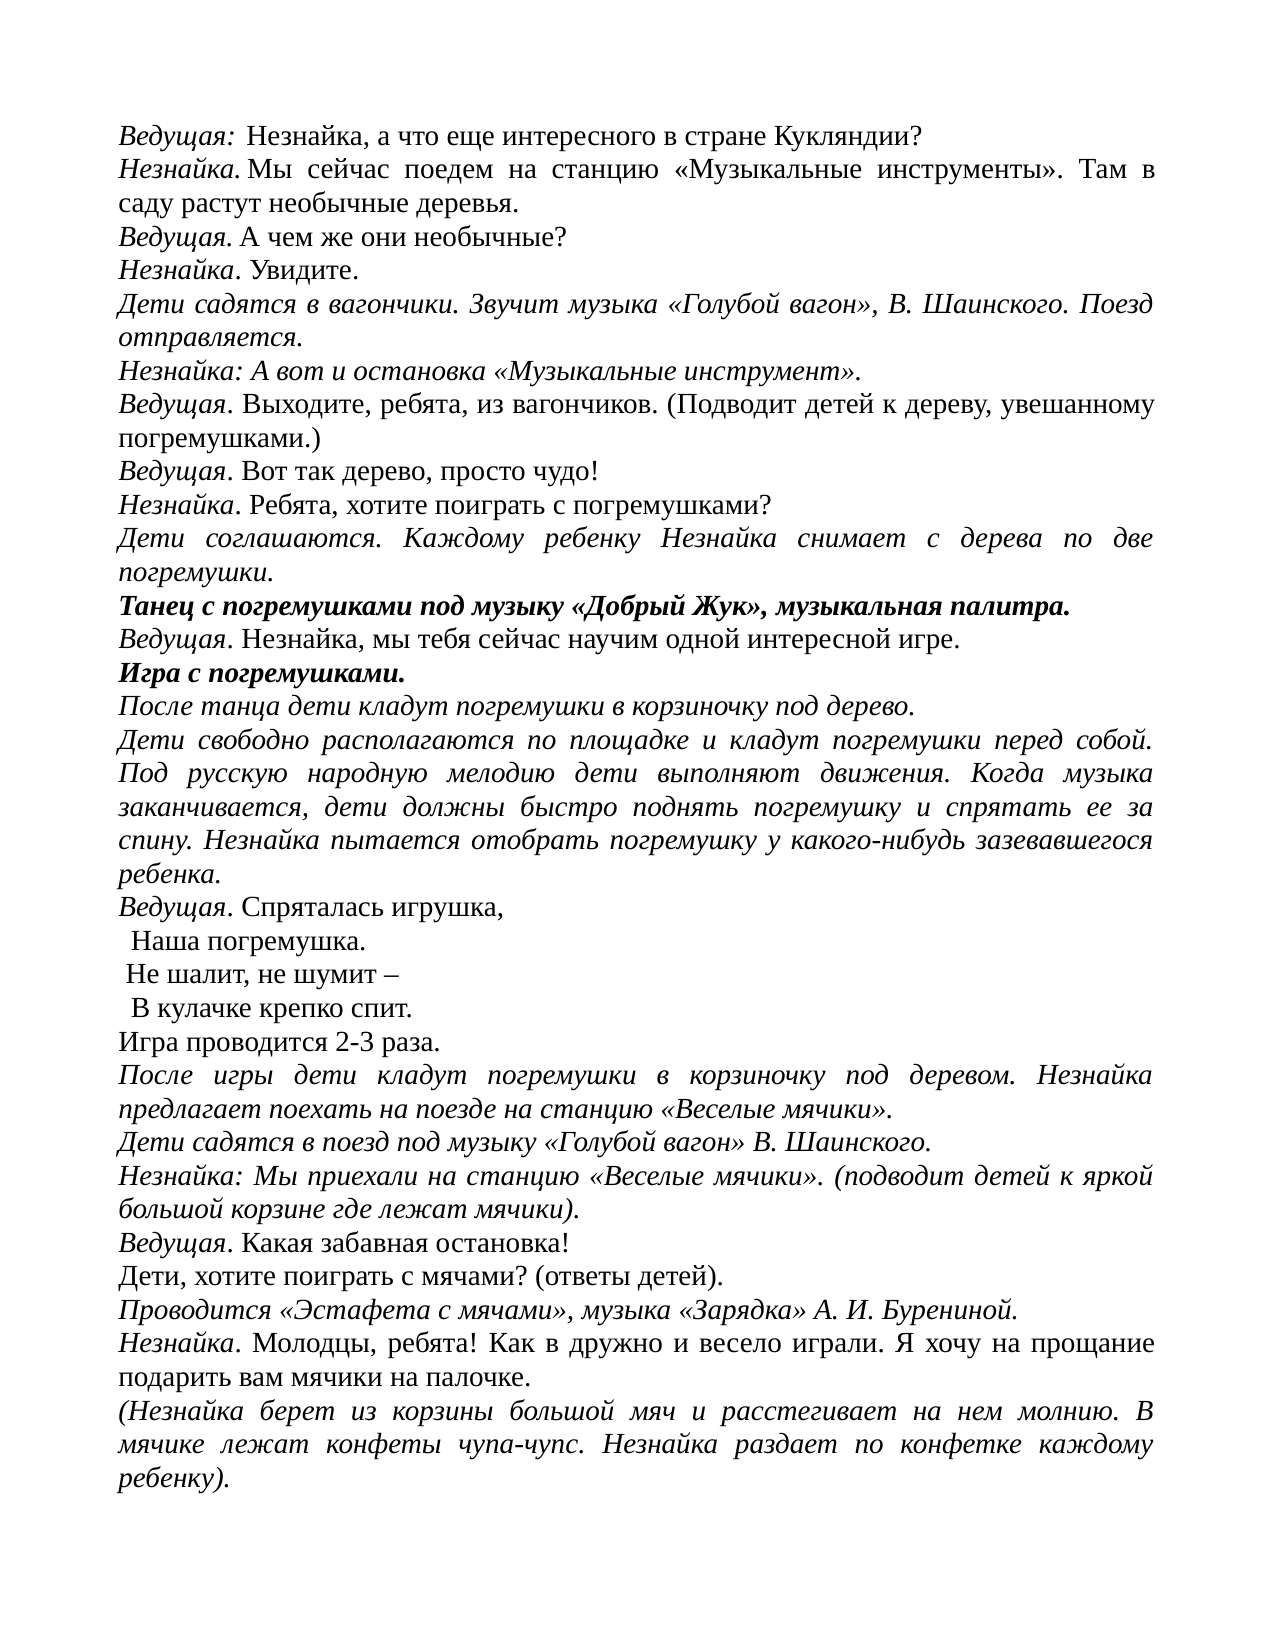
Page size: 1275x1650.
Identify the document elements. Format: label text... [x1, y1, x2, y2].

text Ведущая. Какая забавная остановка! [118, 1225, 1157, 1258]
text Не шалит, не шумит – [118, 957, 1157, 990]
text Ведущая. А чем же они необычные? [118, 219, 1157, 252]
text После игры дети кладут погремушки в корзиночку под деревом. Незнайка предлагает поехать на поезде на станцию «Веселые мячики». [118, 1057, 1157, 1124]
text (Незнайка берет из корзины большой мяч и расстегивает на нем молнию. В мячике лежат конфеты чупа-чупс. Незнайка раздает по конфетке каждому ребенку). [118, 1393, 1157, 1493]
text Дети садятся в вагончики. Звучит музыка «Голубой вагон», В. Шаинского. Поезд отправляется. [118, 286, 1157, 353]
text Игра с погремушками. [118, 655, 1157, 688]
text Незнайка. Молодцы, ребята! Как в дружно и весело играли. Я хочу на прощание подарить вам мячики на палочке. [118, 1326, 1157, 1393]
text Ведущая. Спряталась игрушка, [118, 889, 1157, 923]
text Незнайка: А вот и остановка «Музыкальные инструмент». [118, 353, 1157, 386]
text Незнайка. Увидите. [118, 252, 1157, 286]
text Дети, хотите поиграть с мячами? (ответы детей). [118, 1258, 1157, 1292]
text Проводится «Эстафета с мячами», музыка «Зарядка» А. И. Бурениной. [118, 1292, 1157, 1326]
text Ведущая. Вот так дерево, просто чудо! [118, 453, 1157, 487]
text Наша погремушка. [118, 923, 1157, 957]
text Незнайка: Мы приехали на станцию «Веселые мячики». (подводит детей к яркой большой корзине где лежат мячики). [118, 1158, 1157, 1225]
text Дети соглашаются. Каждому ребенку Незнайка снимает с дерева по две погремушки. [118, 521, 1157, 588]
text Ведущая. Незнайка, мы тебя сейчас научим одной интересной игре. [118, 621, 1157, 655]
text Танец с погремушками под музыку «Добрый Жук», музыкальная палитра. [118, 588, 1157, 621]
text Незнайка. Мы сейчас поедем на станцию «Музыкальные инструменты». Там в саду растут необычные деревья. [118, 152, 1157, 219]
text Дети свободно располагаются по площадке и кладут погремушки перед собой. Под русскую народную мелодию дети выполняют движения. Когда музыка заканчивается, дети должны быстро поднять погремушку и спрятать ее за спину. Незнайка пытается отобрать погремушку у какого-нибудь зазевавшегося ребенка. [118, 722, 1157, 889]
text После танца дети кладут погремушки в корзиночку под дерево. [118, 688, 1157, 722]
text Незнайка. Ребята, хотите поиграть с погремушками? [118, 487, 1157, 521]
text Дети садятся в поезд под музыку «Голубой вагон» В. Шаинского. [118, 1124, 1157, 1158]
text В кулачке крепко спит. [118, 990, 1157, 1024]
text Игра проводится 2-3 раза. [118, 1024, 1157, 1057]
text Ведущая. Выходите, ребята, из вагончиков. (Подводит детей к дереву, увешанному погремушками.) [118, 386, 1157, 453]
text Ведущая: Незнайка, а что еще интересного в стране Кукляндии? [118, 118, 1157, 152]
